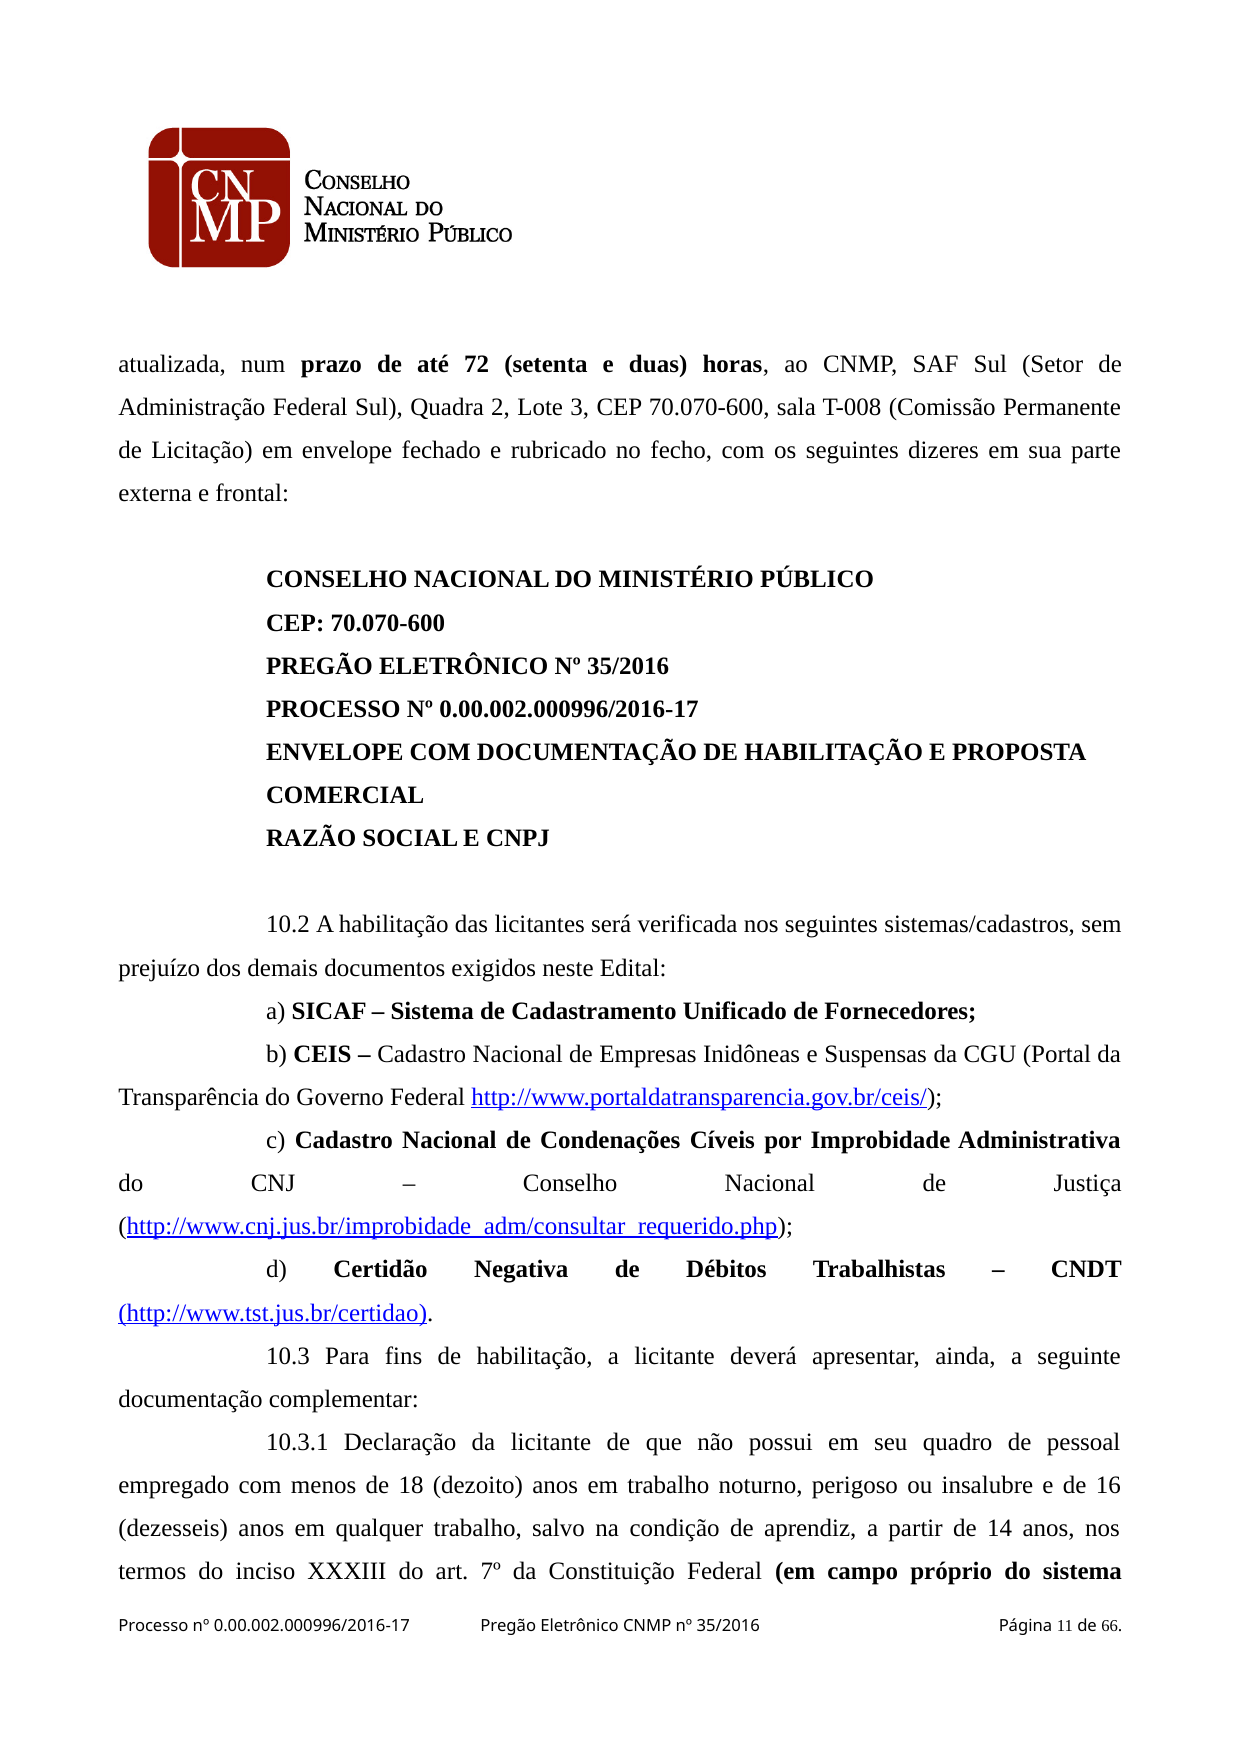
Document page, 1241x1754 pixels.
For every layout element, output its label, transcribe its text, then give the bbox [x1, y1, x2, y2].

text c) Cadastro Nacional de Condenações Cíveis por Improbidade Administrativa do CNJ – Conselho Nacional de Justiça (http://www.cnj.jus.br/improbidade_adm/consultar_requerido.php); [118, 1125, 1122, 1240]
text PREGÃO ELETRÔNICO Nº 35/2016 [118, 651, 1122, 679]
picture [124, 105, 528, 289]
text ENVELOPE COM DOCUMENTAÇÃO DE HABILITAÇÃO E PROPOSTA COMERCIAL [118, 737, 1122, 809]
text 10.3.1 Declaração da licitante de que não possui em seu quadro de pessoal empregado com menos de 18 (dezoito) anos em trabalho noturno, perigoso ou insalubre e de 16 (dezesseis) anos em qualquer trabalho, salvo na condição de aprendiz, a partir de 14 anos, nos termos do inciso XXXIII do art. 7º da Constituição Federal (em campo próprio do sistema [118, 1427, 1122, 1585]
list atualizada, num prazo de até 72 (setenta e duas) horas, ao CNMP, SAF Sul (Setor de Administração Federal Sul), Quadra 2, Lote 3, CEP 70.070-600, sala T-008 (Comissão Permanente de Licitação) em envelope fechado e rubricado no fecho, com os seguintes dizeres em sua parte externa e frontal: [118, 349, 1122, 507]
text RAZÃO SOCIAL E CNPJ [118, 823, 1122, 852]
text 10.3 Para fins de habilitação, a licitante deverá apresentar, ainda, a seguinte documentação complementar: [118, 1341, 1122, 1413]
text 10.2 A habilitação das licitantes será verificada nos seguintes sistemas/cadastros, sem prejuízo dos demais documentos exigidos neste Edital: [118, 909, 1122, 981]
text b) CEIS – Cadastro Nacional de Empresas Inidôneas e Suspensas da CGU (Portal da Transparência do Governo Federal http://www.portaldatransparencia.gov.br/ceis/); [118, 1039, 1122, 1111]
text a) SICAF – Sistema de Cadastramento Unificado de Fornecedores; [118, 996, 1122, 1024]
text CEP: 70.070-600 [118, 608, 1122, 636]
text d) Certidão Negativa de Débitos Trabalhistas – CNDT (http://www.tst.jus.br/certidao). [118, 1254, 1122, 1326]
text PROCESSO Nº 0.00.002.000996/2016-17 [118, 694, 1122, 723]
text CONSELHO NACIONAL DO MINISTÉRIO PÚBLICO [118, 564, 1122, 593]
